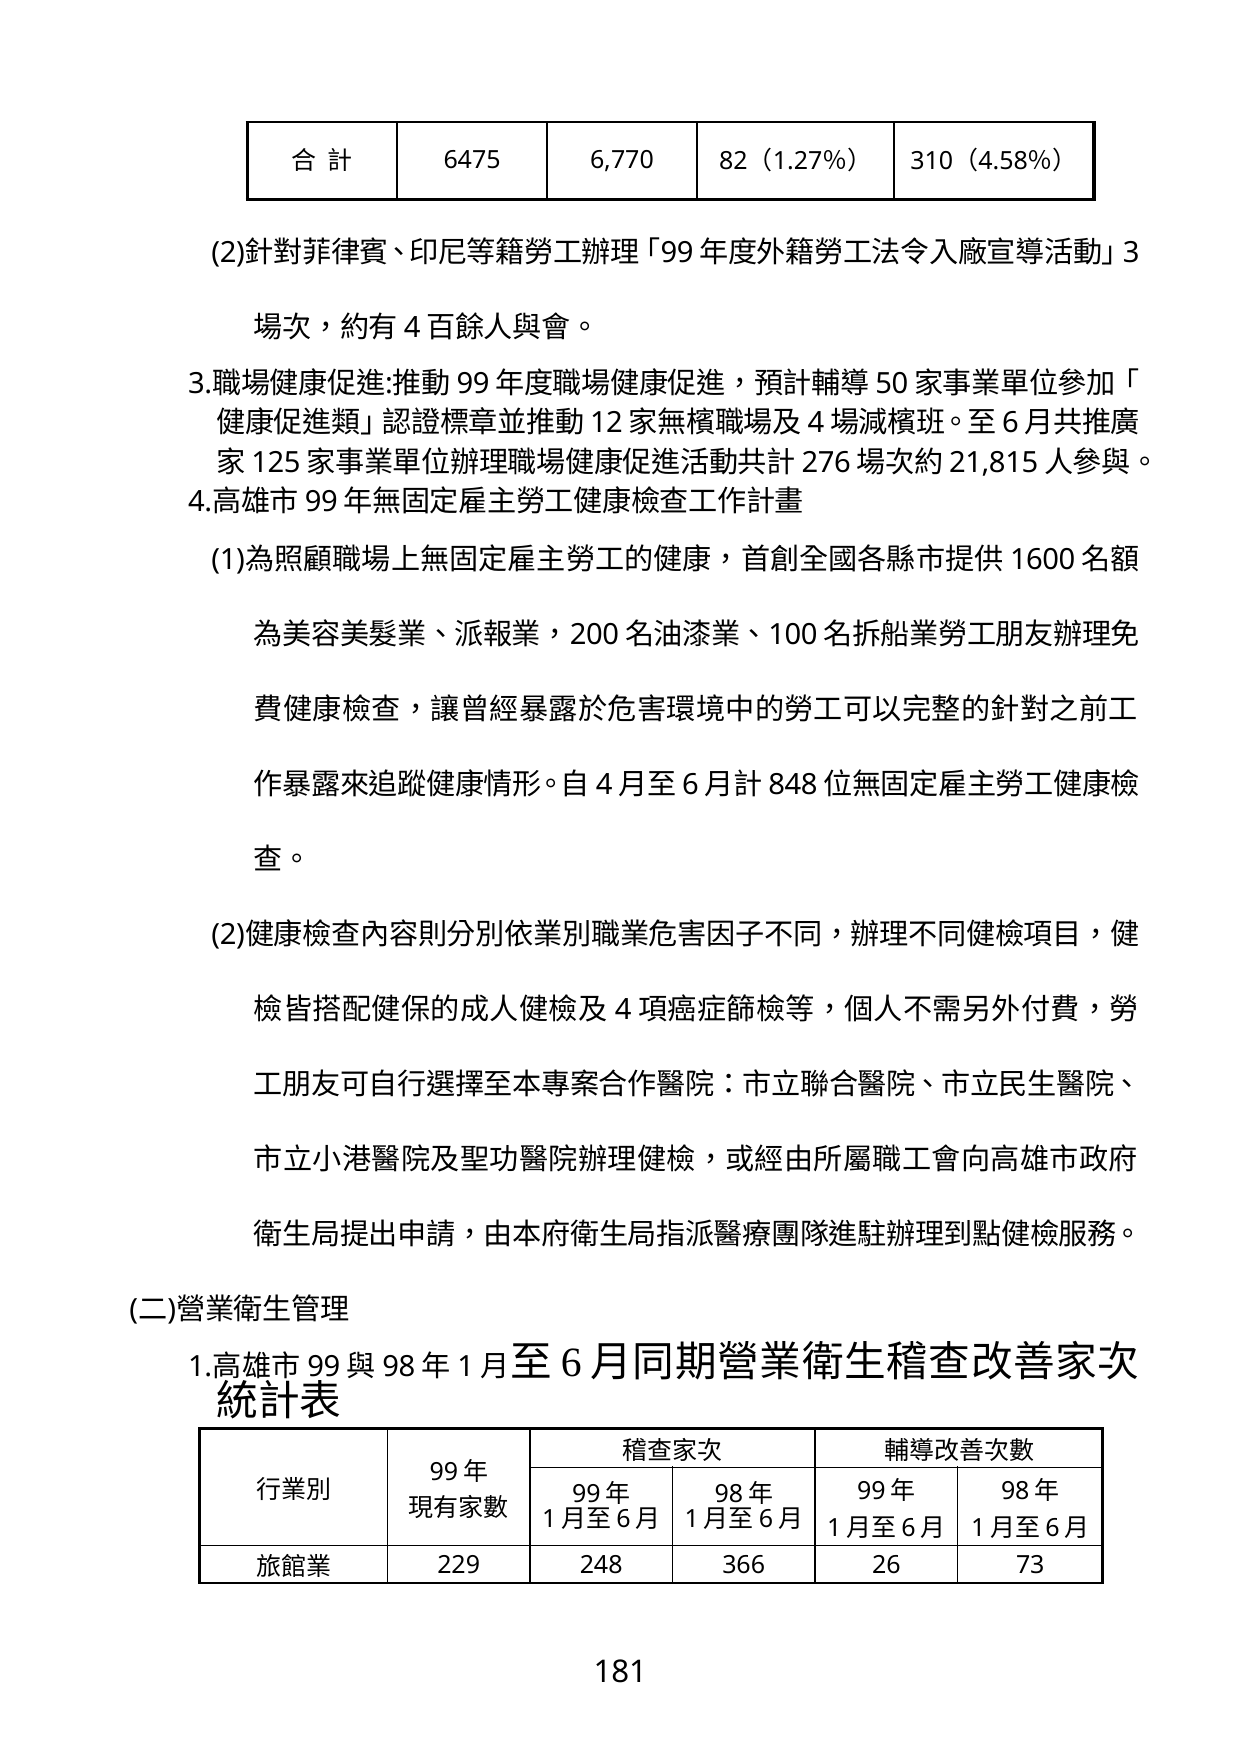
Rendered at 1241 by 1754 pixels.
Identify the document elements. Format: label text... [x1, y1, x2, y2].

table_cell 98年 1月至6月 [958, 1468, 1101, 1544]
table_cell 99年 1月至6月 [816, 1468, 957, 1544]
text 4.高雄市99年無固定雇主勞工健康檢查工作計畫 [188, 480, 1140, 519]
text 3.職場健康促進:推動99年度職場健康促進，預計輔導50家事業單位參加「健康促進類」認證標章並推動12家無檳職場及4場減檳班。至6月共推廣家125家事業單位辦理職場健康促進活動共計276場次約21,815人參與。 [188, 362, 1140, 480]
text (2)健康檢查內容則分別依業別職業危害因子不同，辦理不同健檢項目，健檢皆搭配健保的成人健檢及4項癌症篩檢等，個人不需另外付費，勞工朋友可自行選擇至本專案合作醫院：市立聯合醫院、市立民生醫院、市立小港醫院及聖功醫院辦理健檢，或經由所屬職工會向高雄市政府衛生局提出申請，由本府衛生局指派醫療團隊進駐辦理到點健檢服務。 [211, 894, 1140, 1269]
table_cell 6475 [398, 123, 546, 198]
table_cell 26 [816, 1546, 957, 1582]
text (二)營業衛生管理 [100, 1269, 1140, 1344]
table_cell 99年 1月至6月 [531, 1468, 672, 1544]
table_cell 310（4.58％） [895, 123, 1092, 198]
table_cell 合 計 [249, 123, 396, 198]
table_header 行業別 [201, 1430, 387, 1544]
table_header 稽查家次 [531, 1430, 814, 1466]
text 1.高雄市99與98年1月至6月同期營業衛生稽查改善家次統計表 [188, 1344, 1140, 1423]
text (1)為照顧職場上無固定雇主勞工的健康，首創全國各縣市提供1600名額為美容美髮業、派報業，200名油漆業、100名拆船業勞工朋友辦理免費健康檢查，讓曾經暴露於危害環境中的勞工可以完整的針對之前工作暴露來追蹤健康情形。自4月至6月計848位無固定雇主勞工健康檢查。 [211, 519, 1140, 894]
text (2)針對菲律賓、印尼等籍勞工辦理「99年度外籍勞工法令入廠宣導活動」3場次，約有4百餘人與會。 [211, 212, 1140, 362]
table_header 輔導改善次數 [816, 1430, 1101, 1466]
table_cell 98年 1月至6月 [673, 1468, 814, 1544]
table_cell 6,770 [548, 123, 696, 198]
table_cell 82（1.27％） [698, 123, 893, 198]
table_cell 229 [388, 1546, 529, 1582]
table_cell 73 [958, 1546, 1101, 1582]
table_header 99年 現有家數 [388, 1430, 529, 1544]
table_cell 248 [531, 1546, 672, 1582]
table_cell 366 [673, 1546, 814, 1582]
table_cell 旅館業 [201, 1546, 387, 1582]
